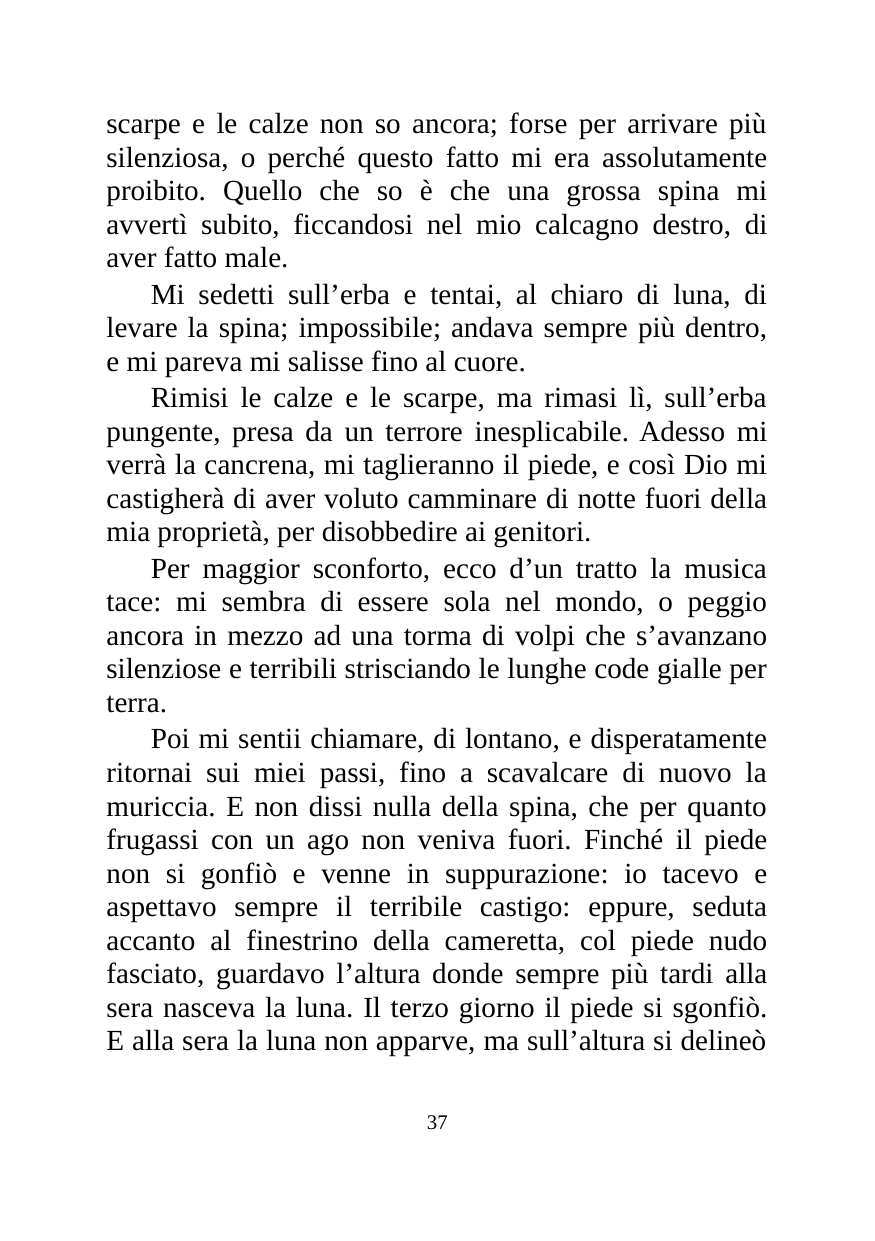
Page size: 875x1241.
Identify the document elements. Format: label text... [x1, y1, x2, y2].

text Per maggior sconforto, ecco d’un tratto la musica tace: mi sembra di essere sola nel mondo, o peggio ancora in mezzo ad una torma di volpi che s’avanzano silenziose e terribili strisciando le lunghe code gialle per terra. [106, 551, 768, 719]
text Rimisi le calze e le scarpe, ma rimasi lì, sull’erba pungente, presa da un terrore inesplicabile. Adesso mi verrà la cancrena, mi taglieranno il piede, e così Dio mi castigherà di aver voluto camminare di notte fuori della mia proprietà, per disobbedire ai genitori. [106, 380, 768, 548]
text Poi mi sentii chiamare, di lontano, e disperatamente ritornai sui miei passi, fino a scavalcare di nuovo la muriccia. E non dissi nulla della spina, che per quanto frugassi con un ago non veniva fuori. Finché il piede non si gonfiò e venne in suppurazione: io tacevo e aspettavo sempre il terribile castigo: eppure, seduta accanto al finestrino della cameretta, col piede nudo fasciato, guardavo l’altura donde sempre più tardi alla sera nasceva la luna. Il terzo giorno il piede si sgonfiò. E alla sera la luna non apparve, ma sull’altura si delineò [106, 722, 768, 1057]
text scarpe e le calze non so ancora; forse per arrivare più silenziosa, o perché questo fatto mi era assolutamente proibito. Quello che so è che una grossa spina mi avvertì subito, ficcandosi nel mio calcagno destro, di aver fatto male. [106, 106, 768, 274]
text Mi sedetti sull’erba e tentai, al chiaro di luna, di levare la spina; impossibile; andava sempre più dentro, e mi pareva mi salisse fino al cuore. [106, 277, 768, 377]
